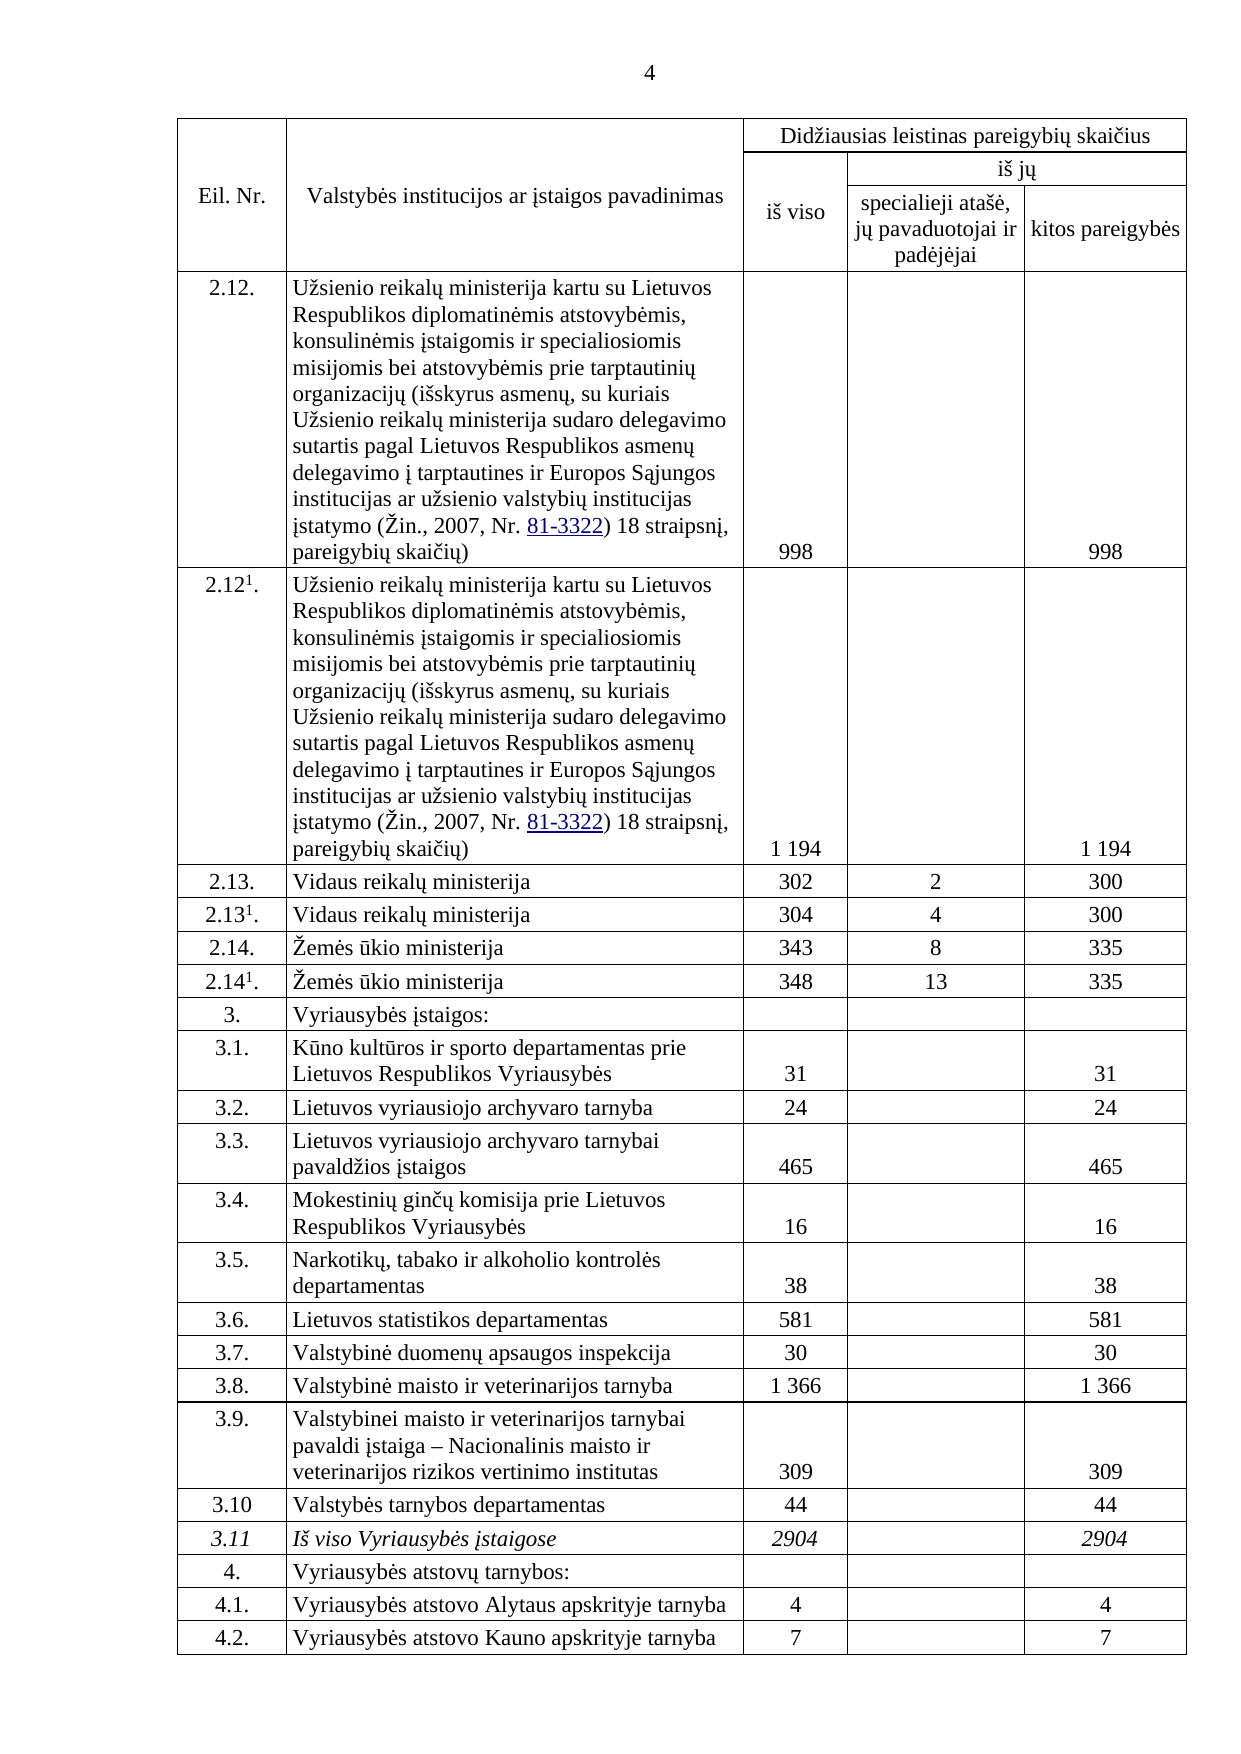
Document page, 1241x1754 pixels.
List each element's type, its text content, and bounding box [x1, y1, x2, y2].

table_cell 348 [744, 965, 847, 997]
table_cell [848, 1403, 1024, 1487]
table_header Didžiausias leistinas pareigybių skaičius [744, 119, 1186, 151]
table_cell 13 [848, 965, 1024, 997]
table_cell 1 366 [744, 1369, 847, 1401]
table_cell 7 [744, 1621, 847, 1653]
table_cell [848, 272, 1024, 567]
table_cell [848, 998, 1024, 1030]
table_cell 44 [1025, 1489, 1186, 1521]
table_cell Iš viso Vyriausybės įstaigose [287, 1522, 743, 1554]
table_cell 304 [744, 898, 847, 931]
table_cell 3.10 [178, 1489, 286, 1521]
table_cell 3.6. [178, 1303, 286, 1335]
table_cell 2.141. [178, 965, 286, 997]
table_cell [848, 1243, 1024, 1302]
table_cell 4.2. [178, 1621, 286, 1653]
table_cell Vyriausybės atstovo Alytaus apskrityje tarnyba [287, 1588, 743, 1620]
table_cell [848, 1124, 1024, 1183]
table_cell 998 [1025, 272, 1186, 567]
table_cell Lietuvos vyriausiojo archyvaro tarnybai pavaldžios įstaigos [287, 1124, 743, 1183]
table_cell 3.11 [178, 1522, 286, 1554]
table_cell [848, 1369, 1024, 1401]
table_cell 2 [848, 865, 1024, 897]
table_cell 38 [1025, 1243, 1186, 1302]
table_cell 309 [744, 1403, 847, 1487]
table_cell 4.1. [178, 1588, 286, 1620]
table_cell [1025, 998, 1186, 1030]
table_cell 3.7. [178, 1336, 286, 1368]
table_cell 1 194 [744, 568, 847, 864]
table_cell 3.9. [178, 1403, 286, 1487]
table_cell 2.12. [178, 272, 286, 567]
table_cell 3. [178, 998, 286, 1030]
table_cell Lietuvos statistikos departamentas [287, 1303, 743, 1335]
table_cell Valstybės tarnybos departamentas [287, 1489, 743, 1521]
table_cell 4 [1025, 1588, 1186, 1620]
table_cell [848, 1184, 1024, 1242]
table_cell Vyriausybės atstovo Kauno apskrityje tarnyba [287, 1621, 743, 1653]
table_cell Vidaus reikalų ministerija [287, 898, 743, 931]
table_cell 2.121. [178, 568, 286, 864]
table_cell 4 [848, 898, 1024, 931]
table_cell iš viso [744, 153, 847, 271]
table_cell 3.4. [178, 1184, 286, 1242]
table_cell 302 [744, 865, 847, 897]
table_header Eil. Nr. [178, 119, 286, 271]
table_cell Žemės ūkio ministerija [287, 932, 743, 964]
table_cell 3.1. [178, 1031, 286, 1090]
table_cell Kūno kultūros ir sporto departamentas prie Lietuvos Respublikos Vyriausybės [287, 1031, 743, 1090]
table_cell 1 366 [1025, 1369, 1186, 1401]
table_cell Valstybinė maisto ir veterinarijos tarnyba [287, 1369, 743, 1401]
table_cell [848, 1336, 1024, 1368]
table_cell [744, 1555, 847, 1587]
table_cell 4. [178, 1555, 286, 1587]
table_cell Valstybinei maisto ir veterinarijos tarnybai pavaldi įstaiga – Nacionalinis maisto ir veterinarijos rizikos vertinimo institutas [287, 1403, 743, 1487]
table_cell 31 [744, 1031, 847, 1090]
table_cell 2.14. [178, 932, 286, 964]
table_cell 2904 [1025, 1522, 1186, 1554]
table_cell 335 [1025, 965, 1186, 997]
table_cell Vyriausybės įstaigos: [287, 998, 743, 1030]
table_cell Užsienio reikalų ministerija kartu su Lietuvos Respublikos diplomatinėmis atstovybėmis, konsulinėmis įstaigomis ir specialiosiomis misijomis bei atstovybėmis prie tarptautinių organizacijų (išskyrus asmenų, su kuriais Užsienio reikalų ministerija sudaro delegavimo sutartis pagal Lietuvos Respublikos asmenų delegavimo į tarptautines ir Europos Sąjungos institucijas ar užsienio valstybių institucijas įstatymo (Žin., 2007, Nr. 81-3322) 18 straipsnį, pareigybių skaičių) [287, 568, 743, 864]
table_cell 343 [744, 932, 847, 964]
table_cell Valstybinė duomenų apsaugos inspekcija [287, 1336, 743, 1368]
table_cell 38 [744, 1243, 847, 1302]
table_cell iš jų [848, 153, 1186, 184]
table_cell specialieji atašė, jų pavaduotojai ir padėjėjai [848, 186, 1024, 271]
table_cell 300 [1025, 898, 1186, 931]
table_cell 2.131. [178, 898, 286, 931]
table_cell 30 [1025, 1336, 1186, 1368]
table_cell [848, 1588, 1024, 1620]
table_cell 309 [1025, 1403, 1186, 1487]
table_cell Vidaus reikalų ministerija [287, 865, 743, 897]
table_cell 16 [744, 1184, 847, 1242]
table_cell [848, 1091, 1024, 1123]
table_cell 4 [744, 1588, 847, 1620]
table_cell 2904 [744, 1522, 847, 1554]
table_cell [744, 998, 847, 1030]
table_cell Vyriausybės atstovų tarnybos: [287, 1555, 743, 1587]
table_cell 24 [744, 1091, 847, 1123]
table_cell 3.3. [178, 1124, 286, 1183]
table_cell 30 [744, 1336, 847, 1368]
table_cell 465 [1025, 1124, 1186, 1183]
table_cell 998 [744, 272, 847, 567]
table_cell [848, 1489, 1024, 1521]
table_cell 24 [1025, 1091, 1186, 1123]
table_cell kitos pareigybės [1025, 186, 1186, 271]
table_cell 300 [1025, 865, 1186, 897]
table_cell Narkotikų, tabako ir alkoholio kontrolės departamentas [287, 1243, 743, 1302]
table_cell 581 [744, 1303, 847, 1335]
table_cell 31 [1025, 1031, 1186, 1090]
table_cell Lietuvos vyriausiojo archyvaro tarnyba [287, 1091, 743, 1123]
table_cell 3.5. [178, 1243, 286, 1302]
table_cell [848, 1621, 1024, 1653]
table_cell [848, 1031, 1024, 1090]
table_cell 465 [744, 1124, 847, 1183]
table_cell 8 [848, 932, 1024, 964]
table_cell 16 [1025, 1184, 1186, 1242]
table_cell Užsienio reikalų ministerija kartu su Lietuvos Respublikos diplomatinėmis atstovybėmis, konsulinėmis įstaigomis ir specialiosiomis misijomis bei atstovybėmis prie tarptautinių organizacijų (išskyrus asmenų, su kuriais Užsienio reikalų ministerija sudaro delegavimo sutartis pagal Lietuvos Respublikos asmenų delegavimo į tarptautines ir Europos Sąjungos institucijas ar užsienio valstybių institucijas įstatymo (Žin., 2007, Nr. 81-3322) 18 straipsnį, pareigybių skaičių) [287, 272, 743, 567]
table_cell [1025, 1555, 1186, 1587]
table_cell 581 [1025, 1303, 1186, 1335]
table_cell Žemės ūkio ministerija [287, 965, 743, 997]
table_cell [848, 1522, 1024, 1554]
table_cell [848, 1555, 1024, 1587]
table_cell 7 [1025, 1621, 1186, 1653]
table_cell 2.13. [178, 865, 286, 897]
table_cell 3.8. [178, 1369, 286, 1401]
table_cell [848, 1303, 1024, 1335]
table_cell [848, 568, 1024, 864]
table_cell 1 194 [1025, 568, 1186, 864]
table_header Valstybės institucijos ar įstaigos pavadinimas [287, 119, 743, 271]
table_cell 44 [744, 1489, 847, 1521]
table_cell 335 [1025, 932, 1186, 964]
table_cell 3.2. [178, 1091, 286, 1123]
table_cell Mokestinių ginčų komisija prie Lietuvos Respublikos Vyriausybės [287, 1184, 743, 1242]
